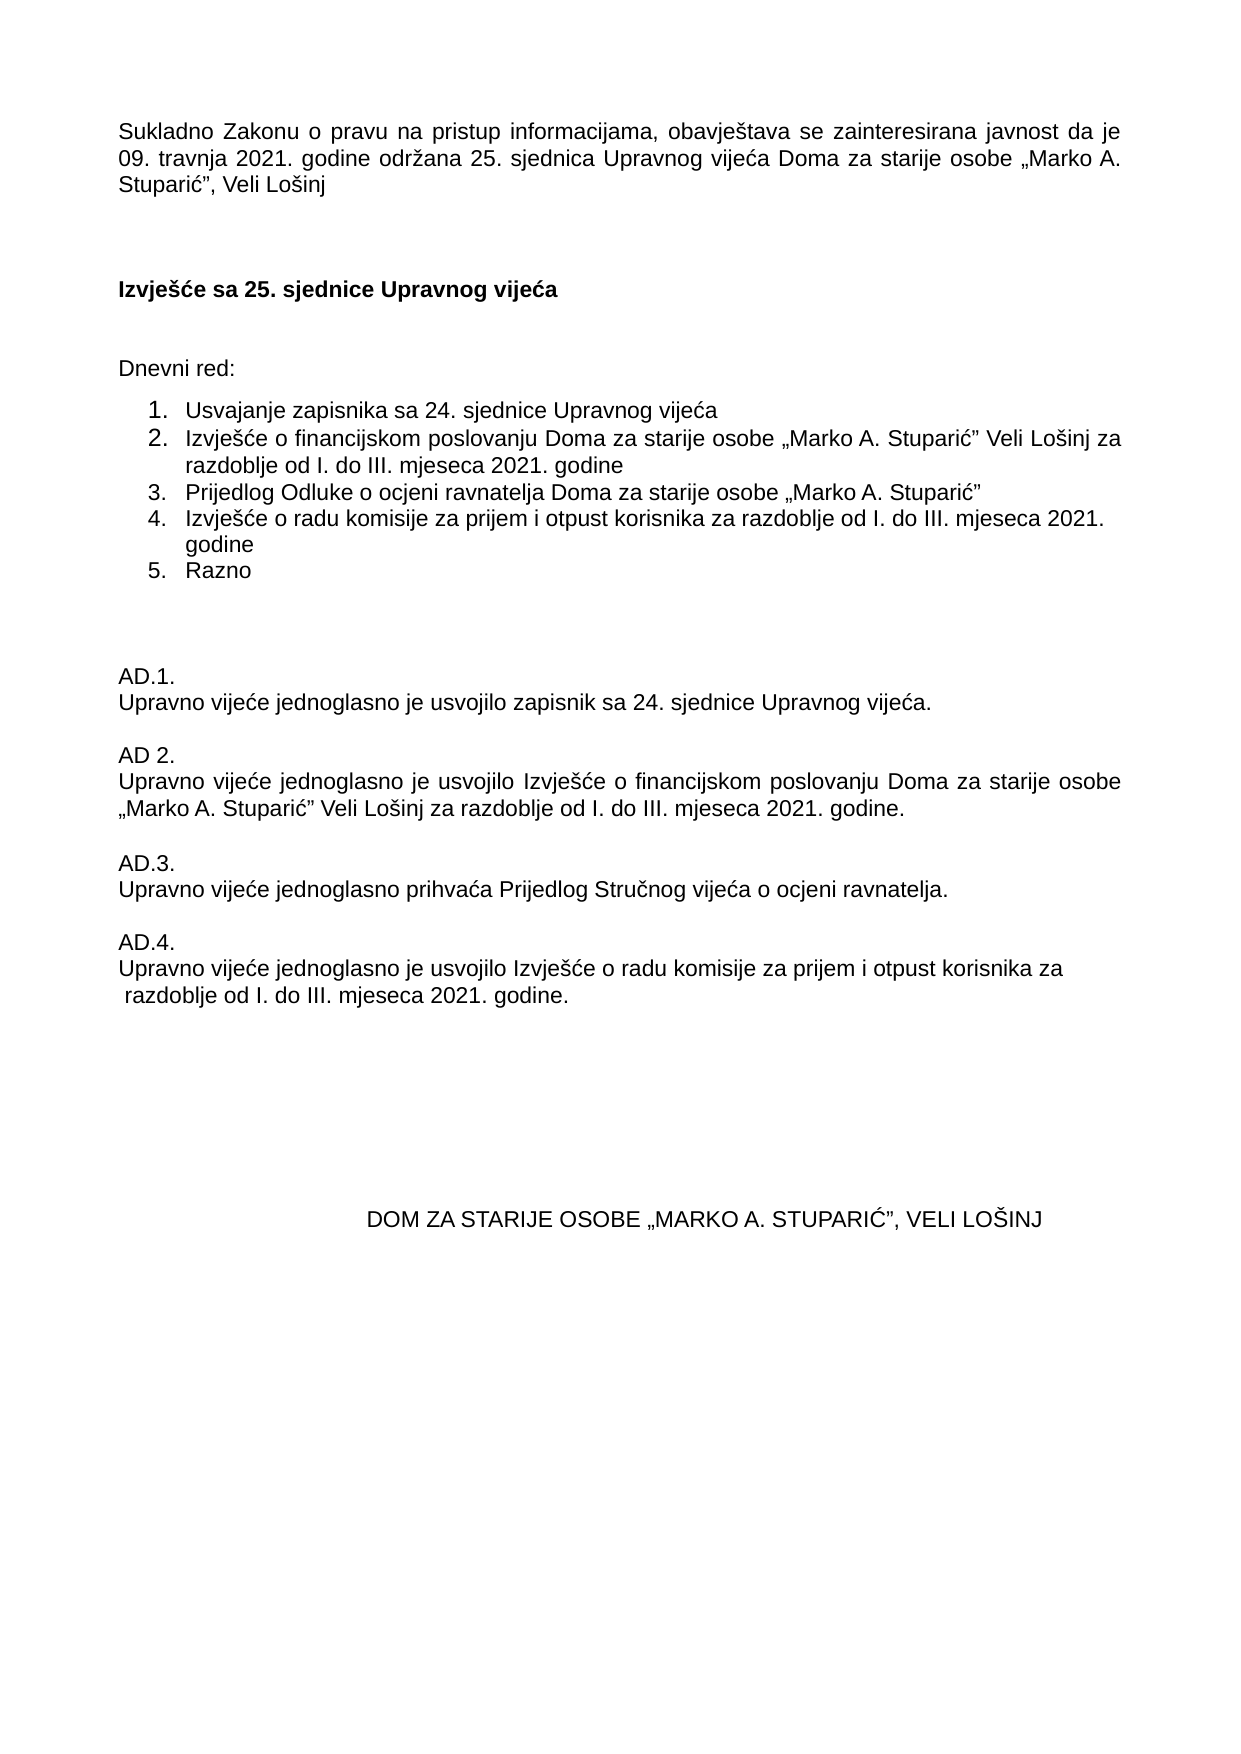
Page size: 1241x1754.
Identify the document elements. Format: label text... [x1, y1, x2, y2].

text DOM ZA STARIJE OSOBE „MARKO A. STUPARIĆ”, VELI LOŠINJ [118, 1206, 1122, 1232]
text razdoblje od I. do III. mjeseca 2021. godine. [118, 982, 1122, 1008]
text Dnevni red: [118, 355, 1122, 381]
text Upravno vijeće jednoglasno je usvojilo zapisnik sa 24. sjednice Upravnog vijeća. [118, 689, 1122, 716]
text Upravno vijeće jednoglasno je usvojilo Izvješće o radu komisije za prijem i otpust korisnika za [118, 955, 1122, 982]
text AD 2. [118, 742, 1122, 768]
text Izvješće sa 25. sjednice Upravnog vijeća [118, 276, 1122, 302]
list Prijedlog Odluke o ocjeni ravnatelja Doma za starije osobe „Marko A. Stuparić” [148, 478, 1122, 505]
text AD.3. [118, 850, 1122, 876]
list Izvješće o radu komisije za prijem i otpust korisnika za razdoblje od I. do III. mjeseca 2021. godine [148, 505, 1122, 557]
text AD.4. [118, 929, 1122, 955]
text AD.1. [118, 663, 1122, 689]
list Razno [148, 557, 1122, 584]
list Usvajanje zapisnika sa 24. sjednice Upravnog vijeća [148, 394, 1122, 423]
list Izvješće o financijskom poslovanju Doma za starije osobe „Marko A. Stuparić” Veli Lošinj za razdoblje od I. do III. mjeseca 2021. godine [148, 423, 1122, 478]
text Sukladno Zakonu o pravu na pristup informacijama, obavještava se zainteresirana javnost da je 09. travnja 2021. godine održana 25. sjednica Upravnog vijeća Doma za starije osobe „Marko A. Stuparić”, Veli Lošinj [118, 118, 1122, 197]
text Upravno vijeće jednoglasno prihvaća Prijedlog Stručnog vijeća o ocjeni ravnatelja. [118, 876, 1122, 902]
text Upravno vijeće jednoglasno je usvojilo Izvješće o financijskom poslovanju Doma za starije osobe „Marko A. Stuparić” Veli Lošinj za razdoblje od I. do III. mjeseca 2021. godine. [118, 768, 1122, 821]
